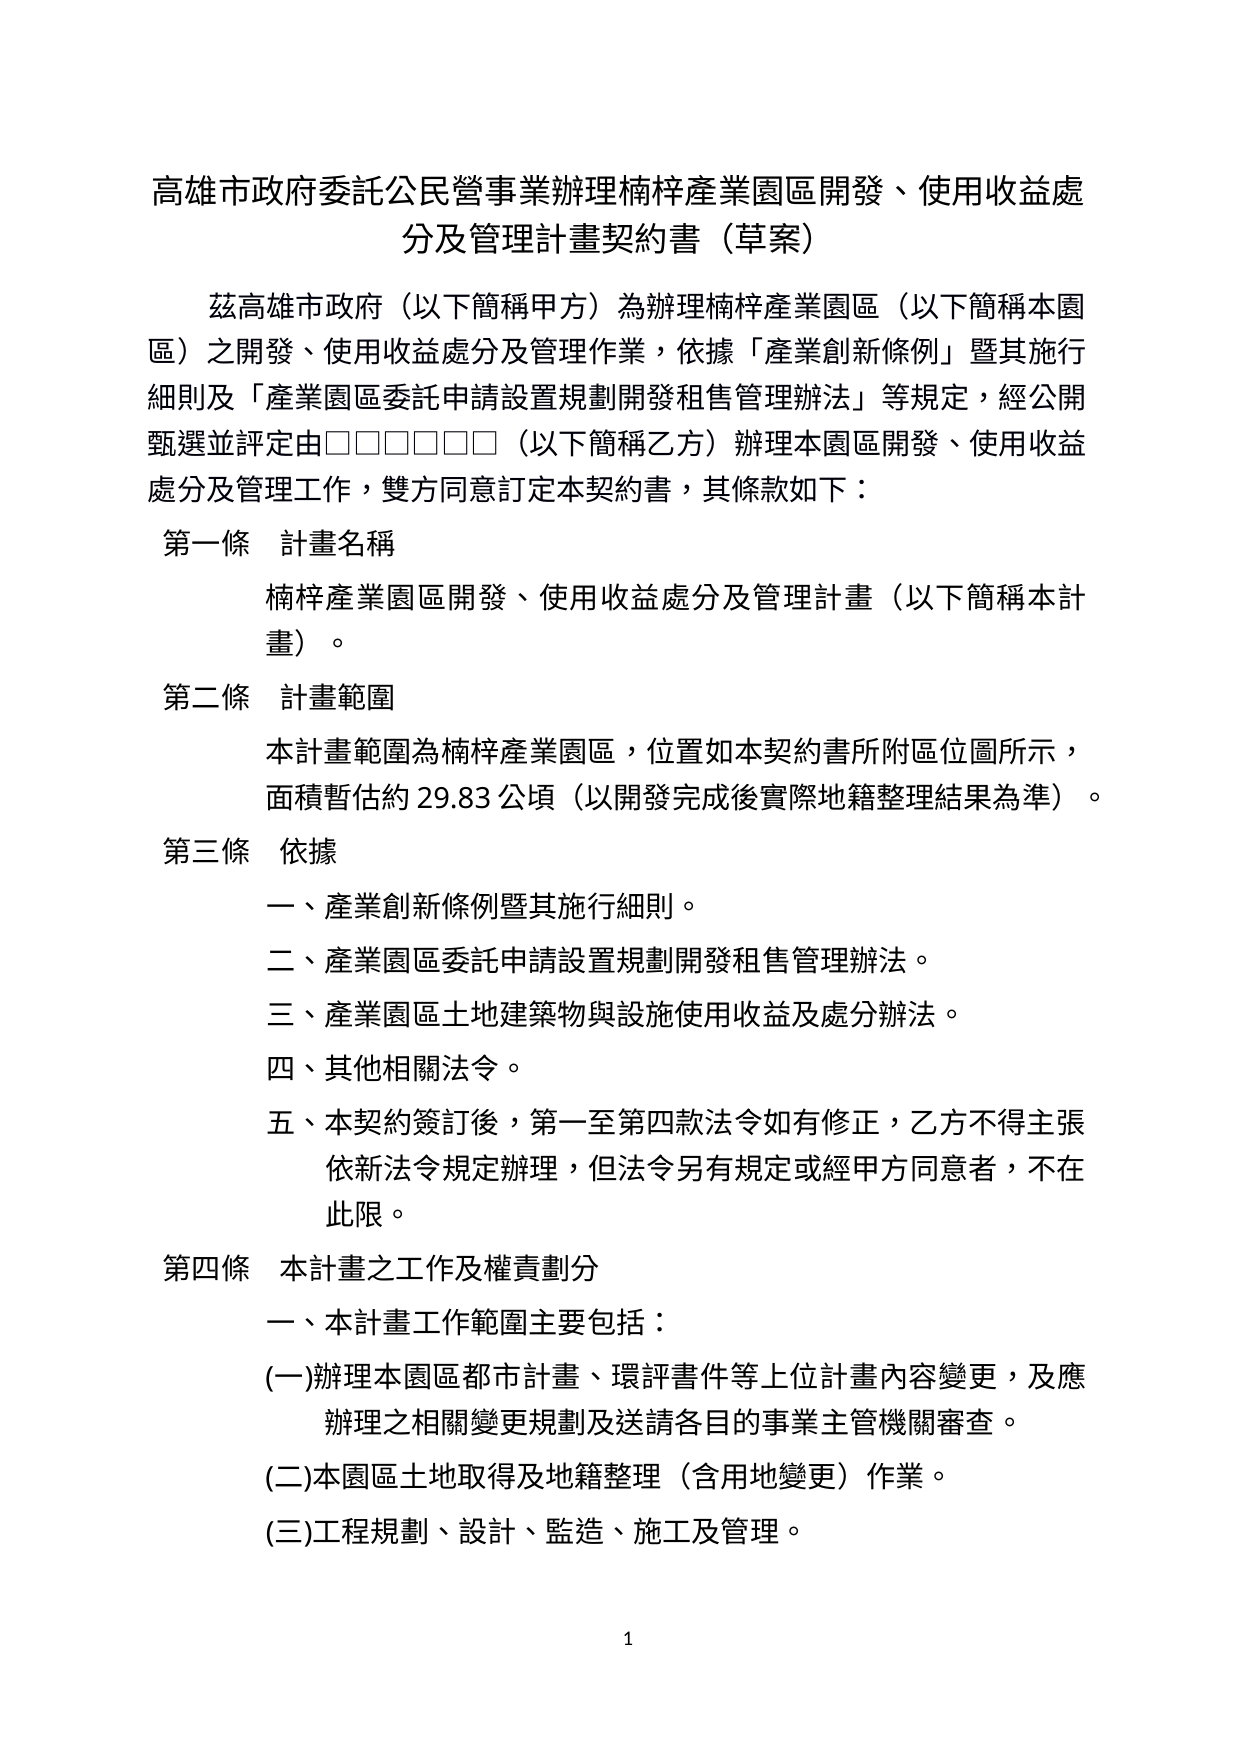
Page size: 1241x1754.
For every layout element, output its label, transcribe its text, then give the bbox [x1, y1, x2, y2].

list 依據 [162, 826, 1095, 871]
text 高雄市政府委託公民營事業辦理楠梓產業園區開發、使用收益處分及管理計畫契約書（草案） [148, 164, 1088, 261]
list 計畫名稱 [162, 517, 1095, 563]
list 五、本契約簽訂後，第一至第四款法令如有修正，乙方不得主張依新法令規定辦理，但法令另有規定或經甲方同意者，不在此限。 [266, 1096, 1088, 1234]
list (一)辦理本園區都市計畫、環評書件等上位計畫內容變更，及應辦理之相關變更規劃及送請各目的事業主管機關審查。 [265, 1351, 1088, 1442]
text 茲高雄市政府（以下簡稱甲方）為辦理楠梓產業園區（以下簡稱本園區）之開發、使用收益處分及管理作業，依據「產業創新條例」暨其施行細則及「產業園區委託申請設置規劃開發租售管理辦法」等規定，經公開甄選並評定由□□□□□□（以下簡稱乙方）辦理本園區開發、使用收益處分及管理工作，雙方同意訂定本契約書，其條款如下： [148, 280, 1088, 509]
list 一、本計畫工作範圍主要包括： [266, 1296, 1088, 1342]
list 本計畫範圍為楠梓產業園區，位置如本契約書所附區位圖所示，面積暫估約29.83公頃（以開發完成後實際地籍整理結果為準）。 [265, 726, 1088, 817]
list 計畫範圍 [162, 671, 1095, 717]
list (三)工程規劃、設計、監造、施工及管理。 [147, 1505, 1088, 1551]
list 本計畫之工作及權責劃分 [162, 1242, 1095, 1288]
list 一、產業創新條例暨其施行細則。 [266, 880, 1088, 926]
list 四、其他相關法令。 [266, 1042, 1088, 1088]
list 二、產業園區委託申請設置規劃開發租售管理辦法。 [266, 934, 1088, 980]
list 楠梓產業園區開發、使用收益處分及管理計畫（以下簡稱本計畫）。 [265, 571, 1088, 663]
list 三、產業園區土地建築物與設施使用收益及處分辦法。 [266, 988, 1088, 1034]
list (二)本園區土地取得及地籍整理（含用地變更）作業。 [265, 1451, 1088, 1496]
